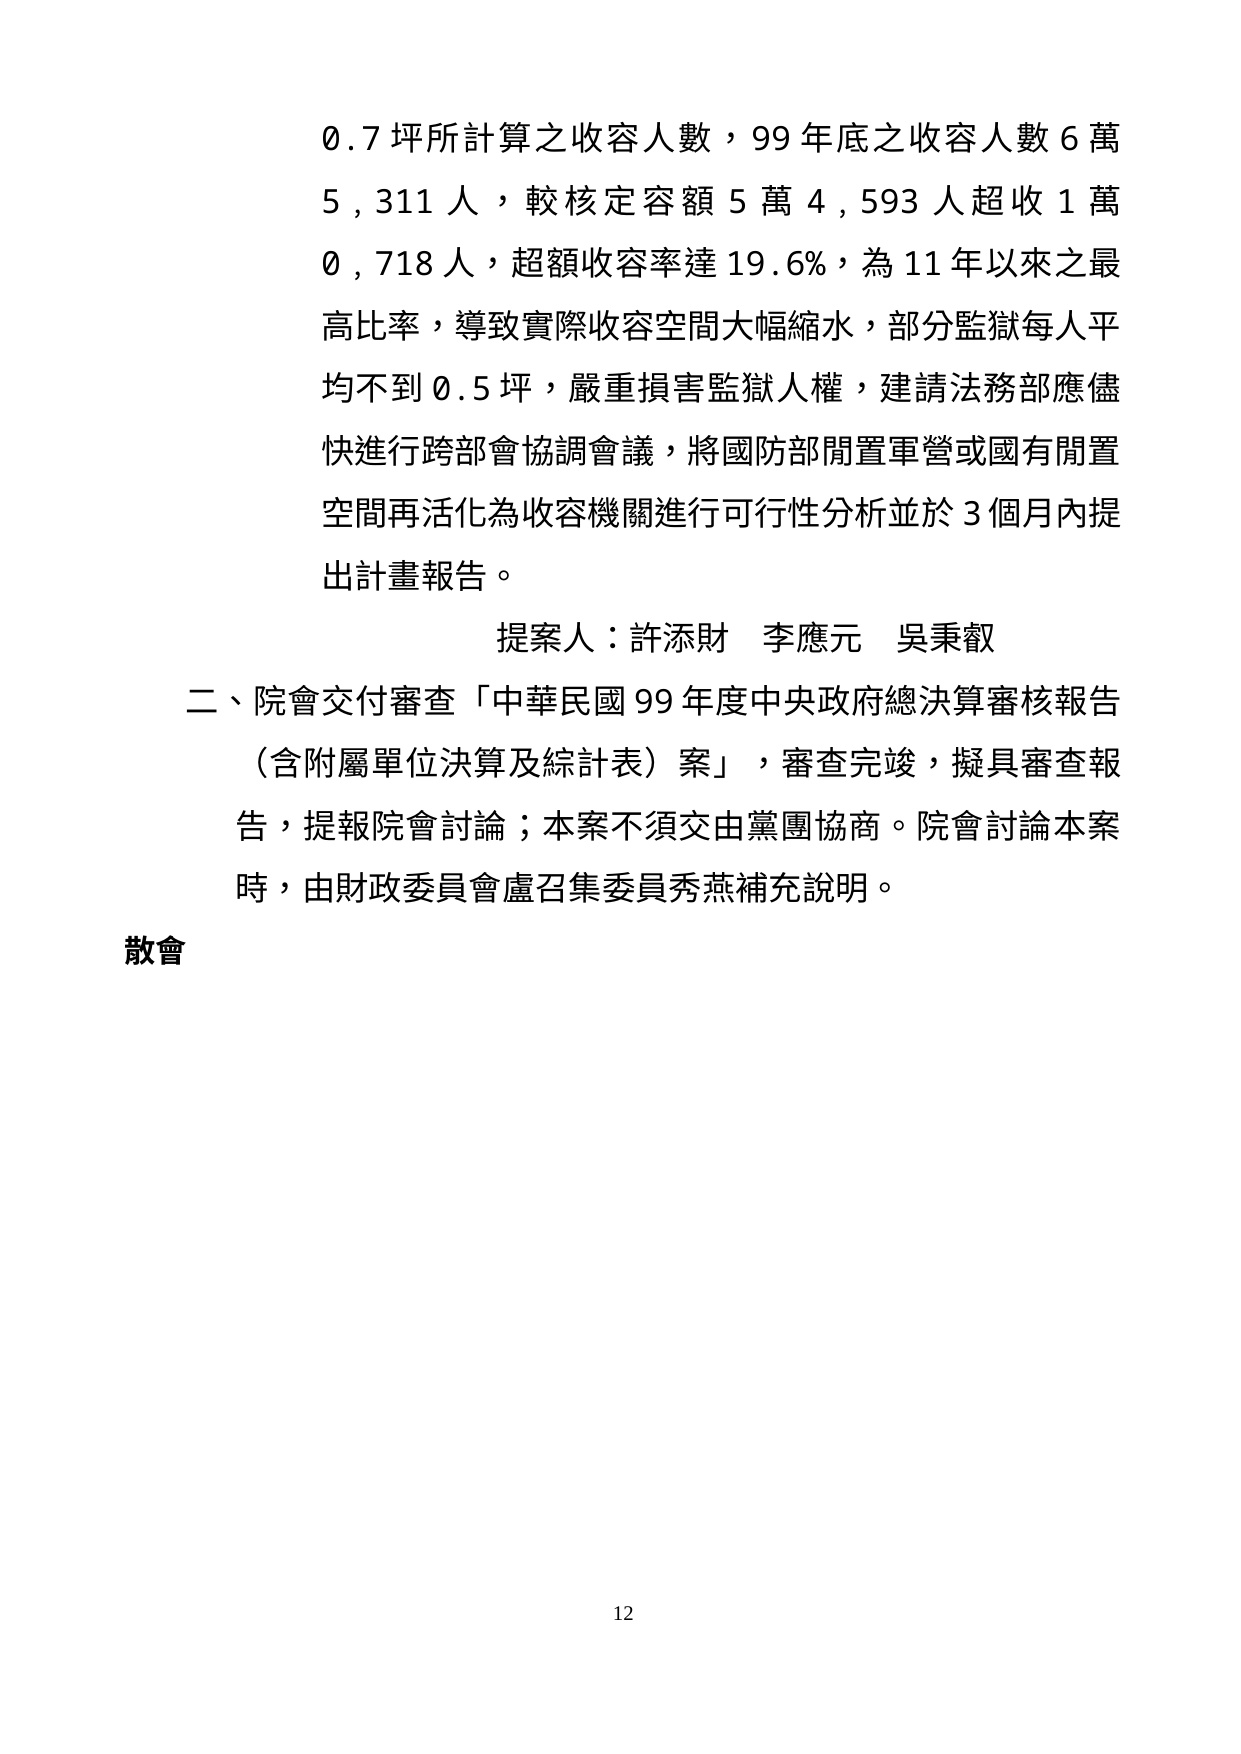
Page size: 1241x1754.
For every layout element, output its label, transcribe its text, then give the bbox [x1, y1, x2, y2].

text 0.7坪所計算之收容人數，99年底之收容人數6萬5﹐311人，較核定容額5萬4﹐593人超收1萬0﹐718人，超額收容率達19.6%，為11年以來之最高比率，導致實際收容空間大幅縮水，部分監獄每人平均不到0.5坪，嚴重損害監獄人權，建請法務部應儘快進行跨部會協調會議，將國防部閒置軍營或國有閒置空間再活化為收容機關進行可行性分析並於3個月內提出計畫報告。 [254, 94, 1122, 594]
text 散會 [124, 907, 1122, 969]
text 二、院會交付審查「中華民國99年度中央政府總決算審核報告（含附屬單位決算及綜計表）案」，審查完竣，擬具審查報告，提報院會討論；本案不須交由黨團協商。院會討論本案時，由財政委員會盧召集委員秀燕補充說明。 [185, 657, 1122, 907]
text 提案人：許添財 李應元 吳秉叡 [496, 594, 1122, 657]
